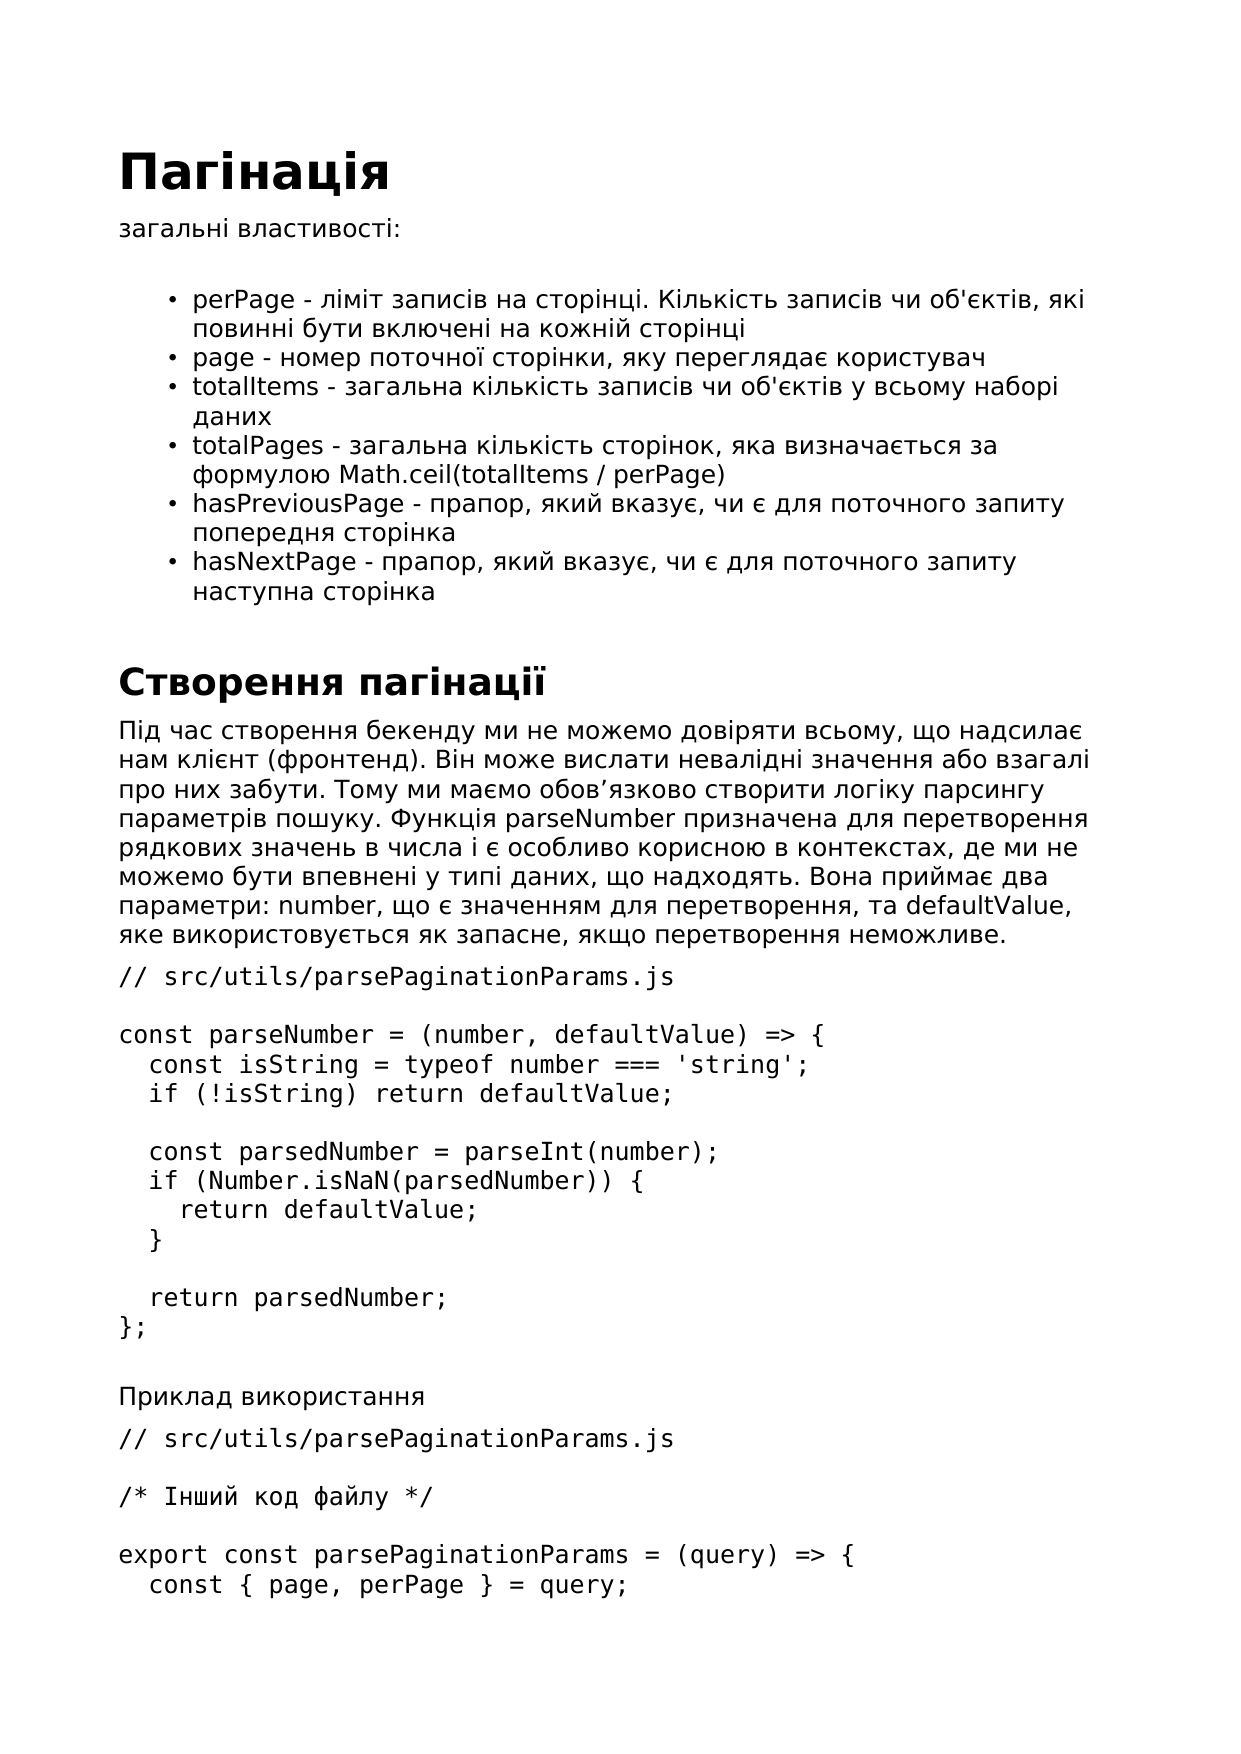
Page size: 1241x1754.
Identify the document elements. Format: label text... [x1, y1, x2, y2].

list hasPreviousPage - прапор, який вказує, чи є для поточного запиту попередня сторінка [177, 489, 1122, 547]
text загальні властивості: [118, 214, 1122, 243]
list totalItems - загальна кількість записів чи об'єктів у всьому наборі даних [177, 372, 1122, 431]
list totalPages - загальна кількість сторінок, яка визначається за формулою Math.ceil(totalItems / perPage) [177, 431, 1122, 489]
subtitle Створення пагінації [118, 660, 1122, 704]
list page - номер поточної сторінки, яку переглядає користувач [177, 343, 1122, 372]
text Під час створення бекенду ми не можемо довіряти всьому, що надсилає нам клієнт (фронтенд). Він може вислати невалідні значення або взагалі про них забути. Тому ми маємо обов’язково створити логіку парсингу параметрів пошуку. Функція parseNumber призначена для перетворення рядкових значень в числа і є особливо корисною в контекстах, де ми не можемо бути впевнені у типі даних, що надходять. Вона приймає два параметри: number, що є значенням для перетворення, та defaultValue, яке використовується як запасне, якщо перетворення неможливе. [118, 716, 1122, 950]
text // src/utils/parsePaginationParams.js /* Інший код файлу */ export const parsePaginationParams = (query) => { const { page, perPage } = query; [118, 1424, 1122, 1628]
list perPage - ліміт записів на сторінці. Кількість записів чи об'єктів, які повинні бути включені на кожній сторінці [177, 285, 1122, 343]
text Приклад використання [118, 1382, 1122, 1412]
text // src/utils/parsePaginationParams.js const parseNumber = (number, defaultValue) => { const isString = typeof number === 'string'; if (!isString) return defaultValue; const parsedNumber = parseInt(number); if (Number.isNaN(parsedNumber)) { return defaultValue; } return parsedNumber; }; [118, 962, 1122, 1371]
list hasNextPage - прапор, який вказує, чи є для поточного запиту наступна сторінка [177, 547, 1122, 606]
subtitle Пагінація [118, 143, 1122, 201]
